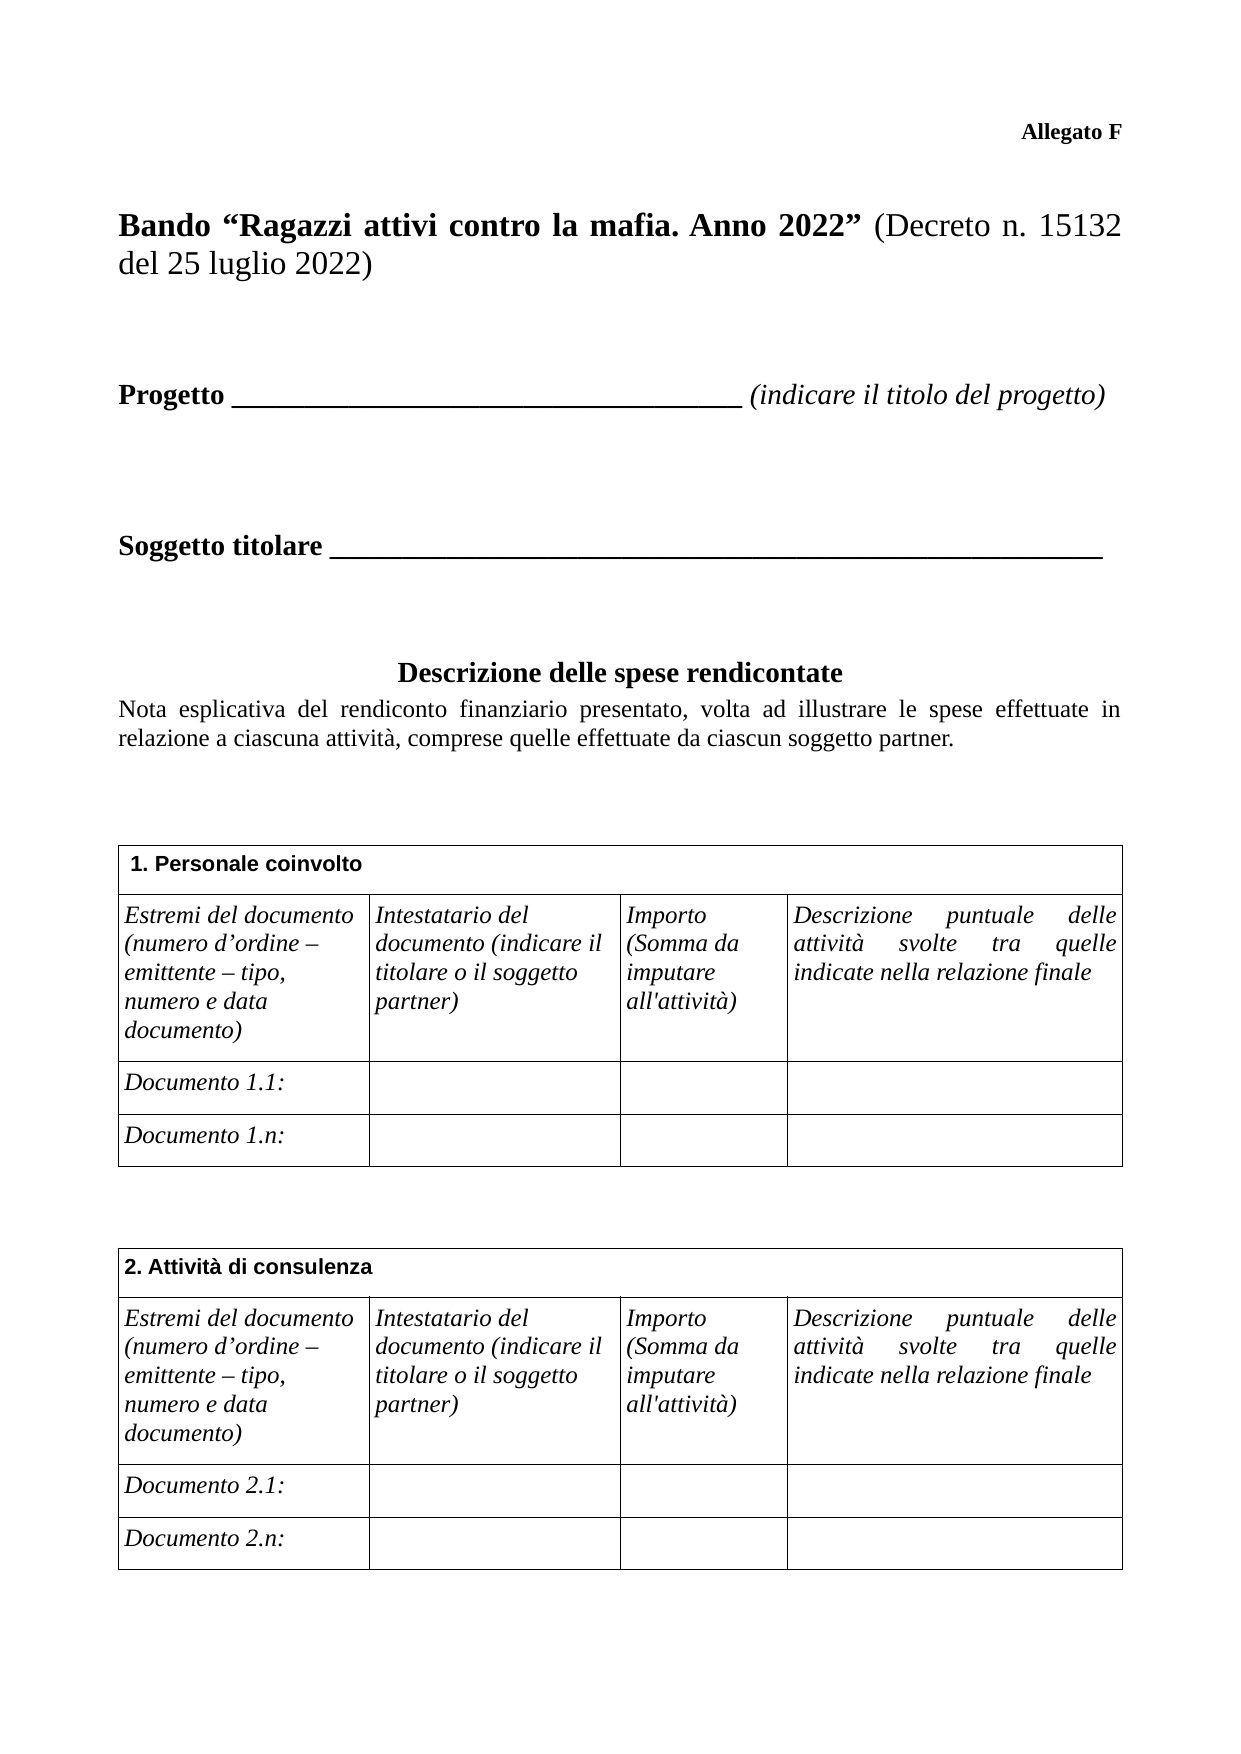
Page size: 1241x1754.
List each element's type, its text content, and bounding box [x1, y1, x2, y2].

table_cell [370, 1062, 620, 1113]
table_cell [370, 1465, 620, 1516]
table_cell Estremi del documento (numero d’ordine – emittente – tipo, numero e data documento) [119, 895, 369, 1061]
table_cell [788, 1518, 1122, 1569]
table_cell Intestatario del documento (indicare il titolare o il soggetto partner) [370, 1298, 620, 1464]
table_header 1. Personale coinvolto [119, 846, 1122, 893]
text Descrizione delle spese rendicontate [118, 656, 1122, 689]
table_cell [621, 1115, 787, 1166]
table_cell Descrizione puntuale delle attività svolte tra quelle indicate nella relazione finale [788, 1298, 1122, 1464]
table_cell Documento 2.1: [119, 1465, 369, 1516]
table_cell Importo (Somma da imputare all'attività) [621, 1298, 787, 1464]
table_cell [621, 1465, 787, 1516]
table_cell Descrizione puntuale delle attività svolte tra quelle indicate nella relazione finale [788, 895, 1122, 1061]
table_cell Intestatario del documento (indicare il titolare o il soggetto partner) [370, 895, 620, 1061]
table_header 2. Attività di consulenza [119, 1249, 1122, 1296]
text Allegato F [118, 118, 1122, 144]
text Soggetto titolare _____________________________________________________ [118, 528, 1122, 562]
table_cell [621, 1518, 787, 1569]
table_cell Documento 1.n: [119, 1115, 369, 1166]
text Bando “Ragazzi attivi contro la mafia. Anno 2022” (Decreto n. 15132 del 25 luglio 2022) [118, 205, 1122, 282]
table_cell Documento 2.n: [119, 1518, 369, 1569]
table_cell [370, 1518, 620, 1569]
table_cell [621, 1062, 787, 1113]
table_cell [370, 1115, 620, 1166]
table_cell Importo (Somma da imputare all'attività) [621, 895, 787, 1061]
text Nota esplicativa del rendiconto finanziario presentato, volta ad illustrare le spese effettuate in relazione a ciascuna attività, comprese quelle effettuate da ciascun soggetto partner. [118, 694, 1122, 752]
text Progetto ___________________________________ (indicare il titolo del progetto) [118, 377, 1122, 411]
table_cell Estremi del documento (numero d’ordine – emittente – tipo, numero e data documento) [119, 1298, 369, 1464]
table_cell Documento 1.1: [119, 1062, 369, 1113]
table_cell [788, 1115, 1122, 1166]
table_cell [788, 1062, 1122, 1113]
table_cell [788, 1465, 1122, 1516]
